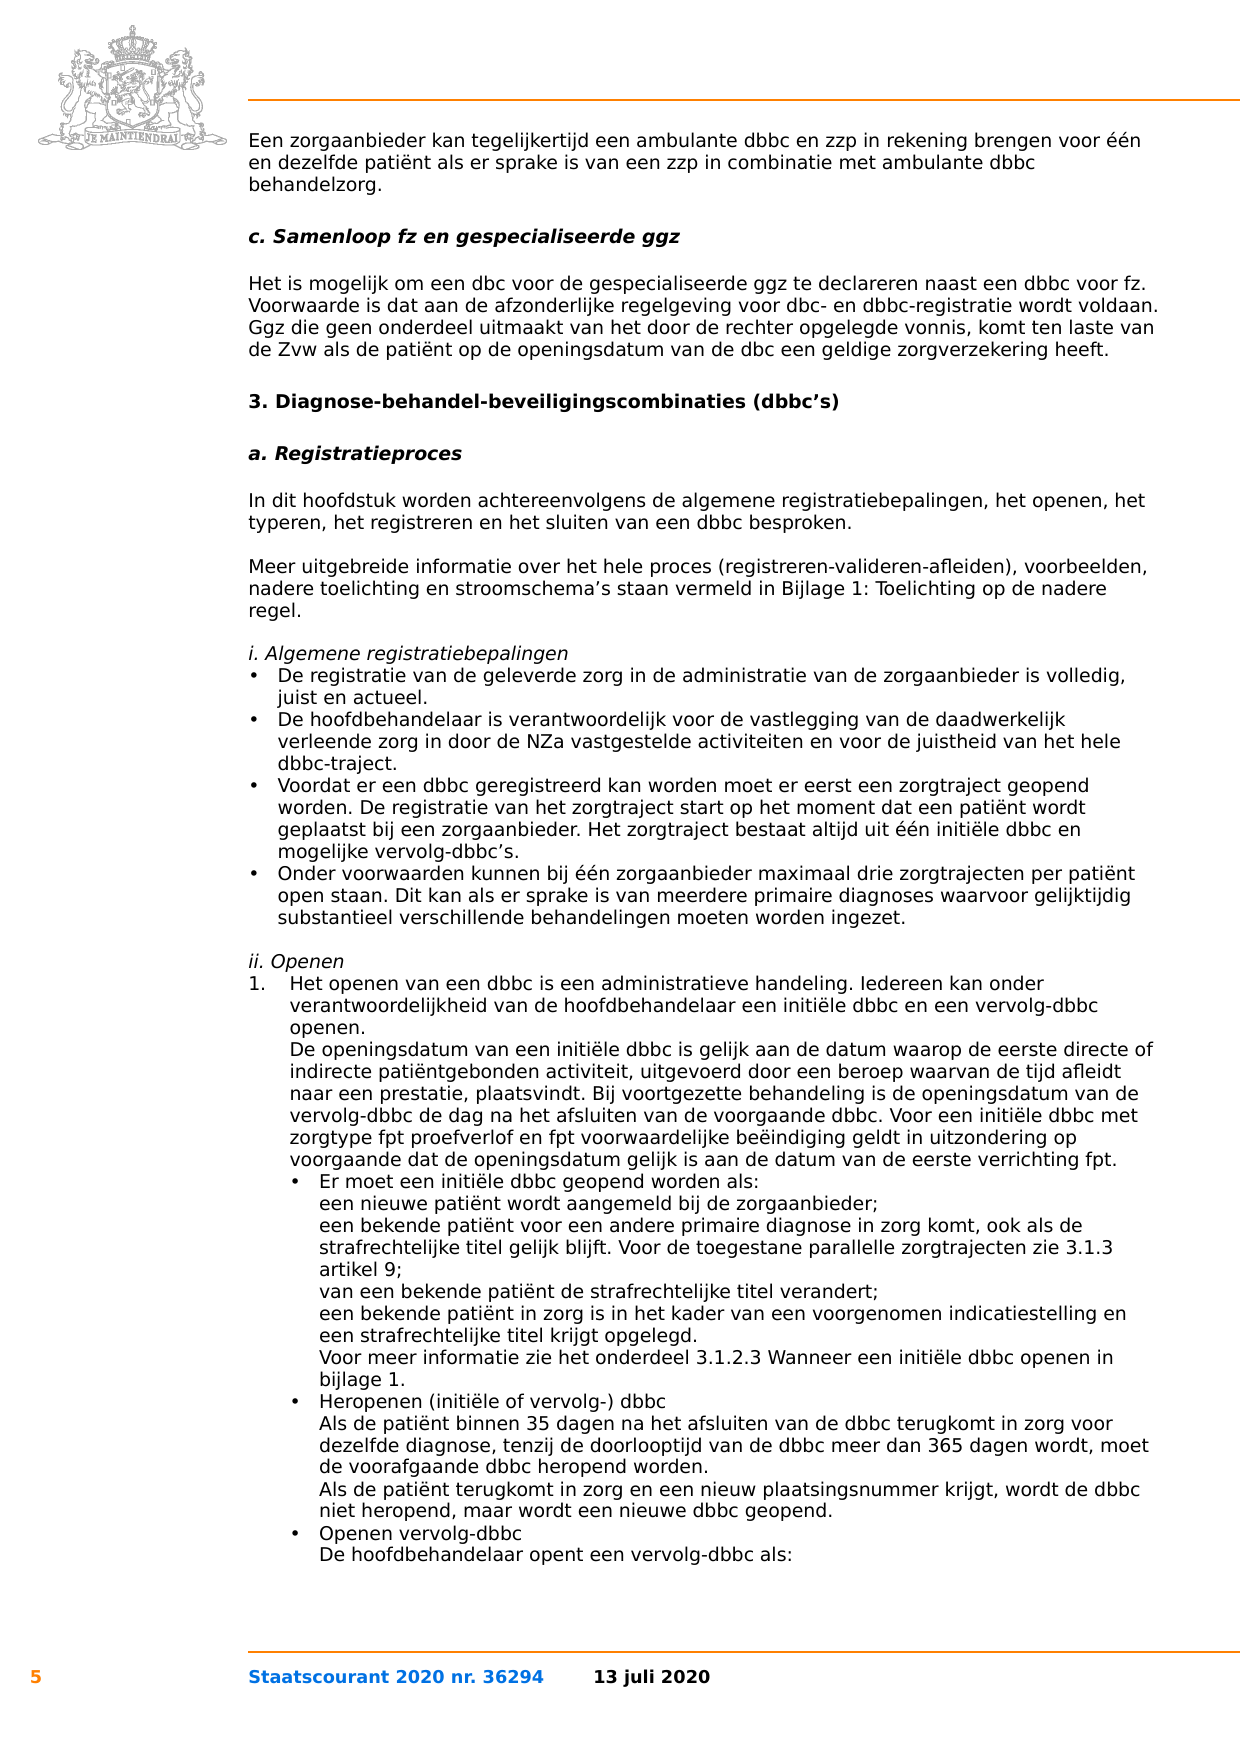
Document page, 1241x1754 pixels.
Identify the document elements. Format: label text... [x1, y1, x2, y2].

text een nieuwe patiënt wordt aangemeld bij de zorgaanbieder; [319, 1193, 1163, 1215]
text een bekende patiënt voor een andere primaire diagnose in zorg komt, ook als de strafrechtelijke titel gelijk blijft. Voor de toegestane parallelle zorgtrajecten zie 3.1.3 artikel 9; [319, 1215, 1163, 1281]
text De openingsdatum van een initiële dbbc is gelijk aan de datum waarop de eerste directe of indirecte patiëntgebonden activiteit, uitgevoerd door een beroep waarvan de tijd afleidt naar een prestatie, plaatsvindt. Bij voortgezette behandeling is de openingsdatum van de vervolg-dbbc de dag na het afsluiten van de voorgaande dbbc. Voor een initiële dbbc met zorgtype fpt proefverlof en fpt voorwaardelijke beëindiging geldt in uitzondering op voorgaande dat de openingsdatum gelijk is aan de datum van de eerste verrichting fpt. [289, 1039, 1163, 1171]
text Als de patiënt binnen 35 dagen na het afsluiten van de dbbc terugkomt in zorg voor dezelfde diagnose, tenzij de doorlooptijd van de dbbc meer dan 365 dagen wordt, moet de voorafgaande dbbc heropend worden. [319, 1412, 1163, 1478]
text In dit hoofdstuk worden achtereenvolgens de algemene registratiebepalingen, het openen, het typeren, het registreren en het sluiten van een dbbc besproken. [248, 490, 1163, 534]
subtitle i. Algemene registratiebepalingen [248, 643, 1163, 665]
text • De hoofdbehandelaar is verantwoordelijk voor de vastlegging van de daadwerkelijk verleende zorg in door de NZa vastgestelde activiteiten en voor de juistheid van het hele dbbc-traject. [248, 709, 1163, 775]
subtitle 3. Diagnose-behandel-beveiligingscombinaties (dbbc’s) [248, 391, 1163, 413]
text een bekende patiënt in zorg is in het kader van een voorgenomen indicatiestelling en een strafrechtelijke titel krijgt opgelegd. [319, 1303, 1163, 1347]
text • Onder voorwaarden kunnen bij één zorgaanbieder maximaal drie zorgtrajecten per patiënt open staan. Dit kan als er sprake is van meerdere primaire diagnoses waarvoor gelijktijdig substantieel verschillende behandelingen moeten worden ingezet. [248, 863, 1163, 929]
subtitle c. Samenloop fz en gespecialiseerde ggz [248, 226, 1163, 248]
text Het is mogelijk om een dbc voor de gespecialiseerde ggz te declareren naast een dbbc voor fz. Voorwaarde is dat aan de afzonderlijke regelgeving voor dbc- en dbbc-registratie wordt voldaan. Ggz die geen onderdeel uitmaakt van het door de rechter opgelegde vonnis, komt ten laste van de Zvw als de patiënt op de openingsdatum van de dbc een geldige zorgverzekering heeft. [248, 273, 1163, 361]
text Een zorgaanbieder kan tegelijkertijd een ambulante dbbc en zzp in rekening brengen voor één en dezelfde patiënt als er sprake is van een zzp in combinatie met ambulante dbbc behandelzorg. [248, 130, 1163, 196]
text • Heropenen (initiële of vervolg-) dbbc [289, 1391, 1163, 1412]
text • Openen vervolg-dbbc [289, 1522, 1163, 1544]
text • De registratie van de geleverde zorg in de administratie van de zorgaanbieder is volledig, juist en actueel. [248, 665, 1163, 709]
text van een bekende patiënt de strafrechtelijke titel verandert; [319, 1281, 1163, 1303]
text Als de patiënt terugkomt in zorg en een nieuw plaatsingsnummer krijgt, wordt de dbbc niet heropend, maar wordt een nieuwe dbbc geopend. [319, 1478, 1163, 1522]
text Voor meer informatie zie het onderdeel 3.1.2.3 Wanneer een initiële dbbc openen in bijlage 1. [319, 1347, 1163, 1391]
text Meer uitgebreide informatie over het hele proces (registreren-valideren-afleiden), voorbeelden, nadere toelichting en stroomschema’s staan vermeld in Bijlage 1: Toelichting op de nadere regel. [248, 556, 1163, 621]
picture [38, 25, 227, 150]
text • Voordat er een dbbc geregistreerd kan worden moet er eerst een zorgtraject geopend worden. De registratie van het zorgtraject start op het moment dat een patiënt wordt geplaatst bij een zorgaanbieder. Het zorgtraject bestaat altijd uit één initiële dbbc en mogelijke vervolg-dbbc’s. [248, 775, 1163, 863]
subtitle ii. Openen [248, 951, 1163, 973]
subtitle a. Registratieproces [248, 443, 1163, 465]
text De hoofdbehandelaar opent een vervolg-dbbc als: [319, 1544, 1163, 1566]
text • Er moet een initiële dbbc geopend worden als: [289, 1171, 1163, 1193]
text 1. Het openen van een dbbc is een administratieve handeling. Iedereen kan onder verantwoordelijkheid van de hoofdbehandelaar een initiële dbbc en een vervolg-dbbc openen. [248, 973, 1163, 1039]
